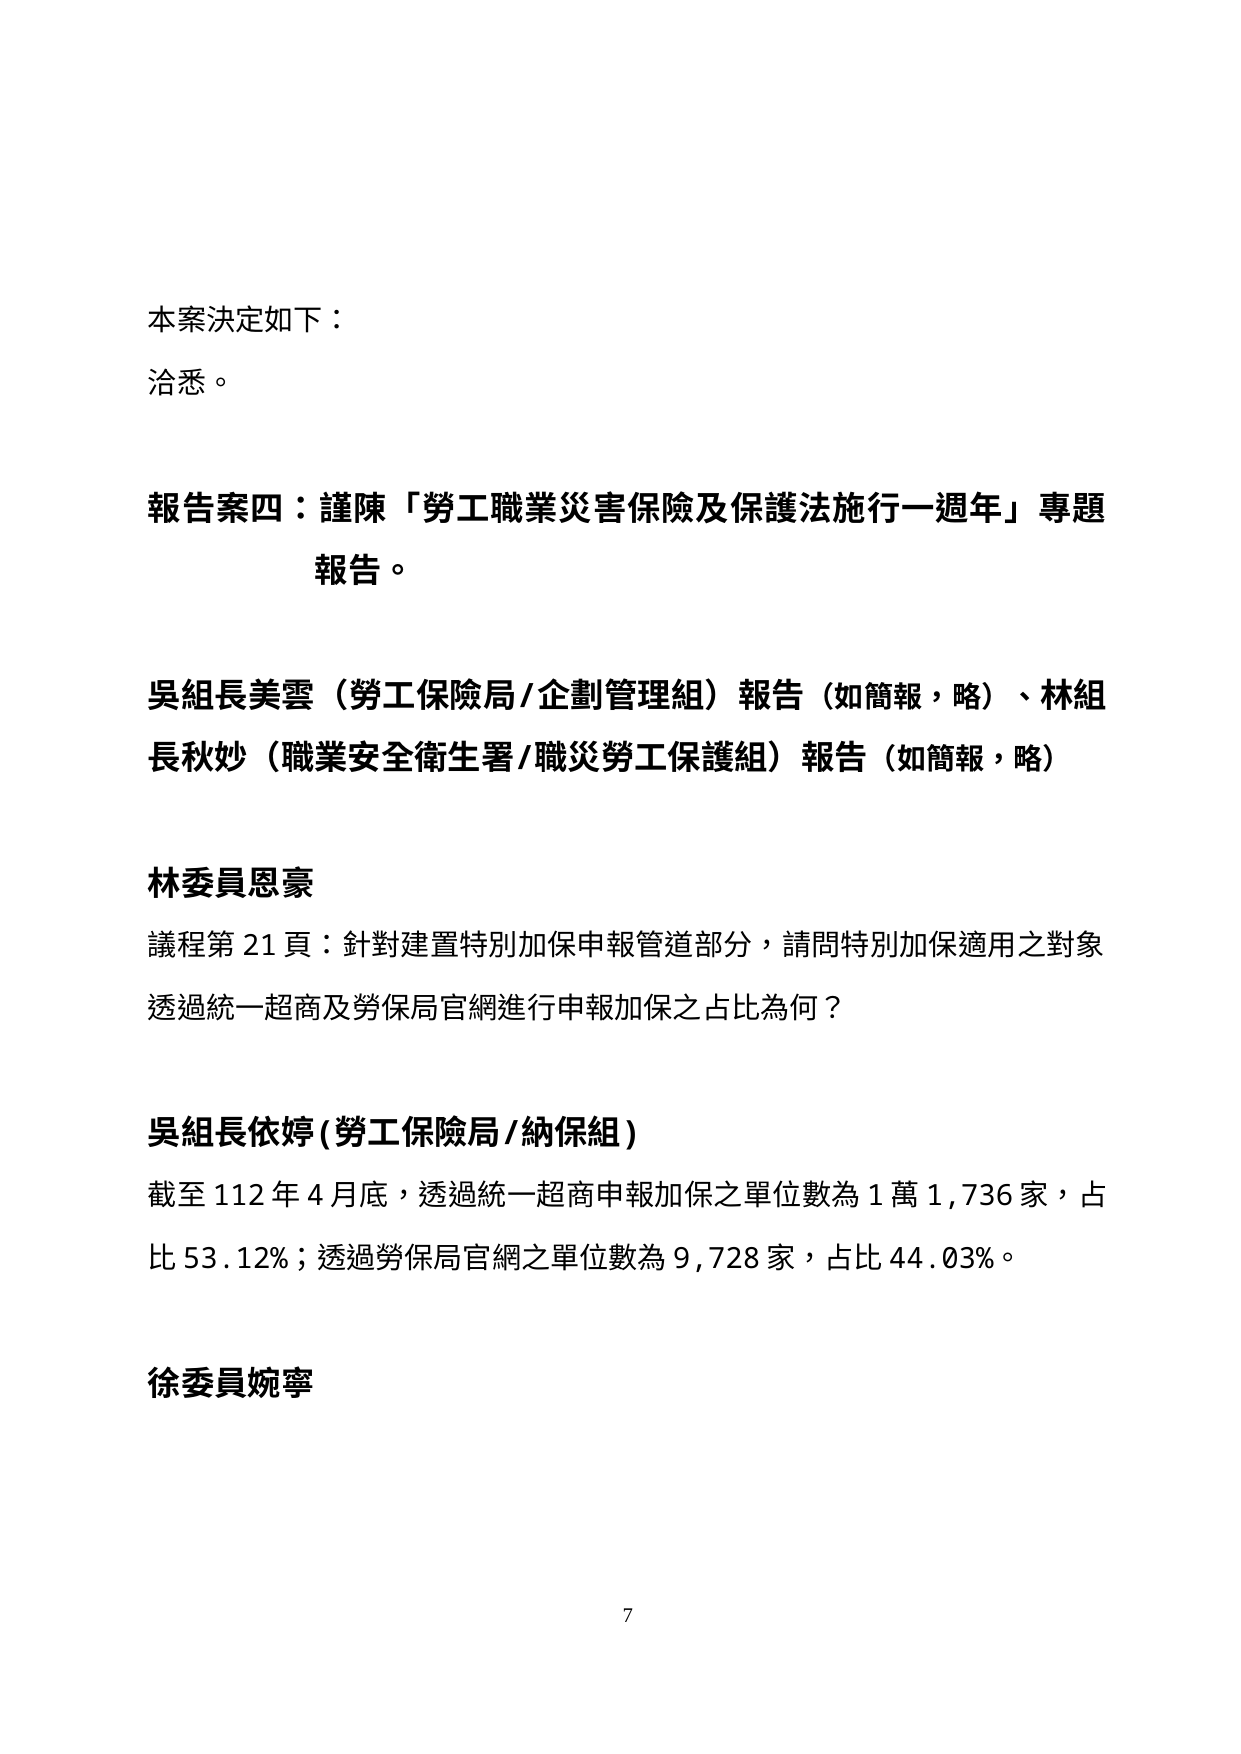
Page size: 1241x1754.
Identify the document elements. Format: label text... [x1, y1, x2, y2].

text 議程第21頁：針對建置特別加保申報管道部分，請問特別加保適用之對象透過統一超商及勞保局官網進行申報加保之占比為何？ [148, 901, 1107, 1026]
text 本案決定如下： [148, 276, 1107, 339]
text 吳組長美雲（勞工保險局/企劃管理組）報告（如簡報，略）、林組長秋妙（職業安全衛生署/職災勞工保護組）報告（如簡報，略） [148, 651, 1107, 776]
text 洽悉。 [148, 339, 1107, 401]
text 林委員恩豪 [148, 839, 1107, 901]
text 截至112年4月底，透過統一超商申報加保之單位數為1萬1,736家，占比53.12%；透過勞保局官網之單位數為9,728家，占比44.03%。 [148, 1151, 1107, 1276]
text 徐委員婉寧 [148, 1339, 1107, 1401]
text 報告案四：謹陳「勞工職業災害保險及保護法施行一週年」專題報告。 [148, 464, 1107, 589]
text 吳組長依婷(勞工保險局/納保組) [148, 1089, 1107, 1151]
